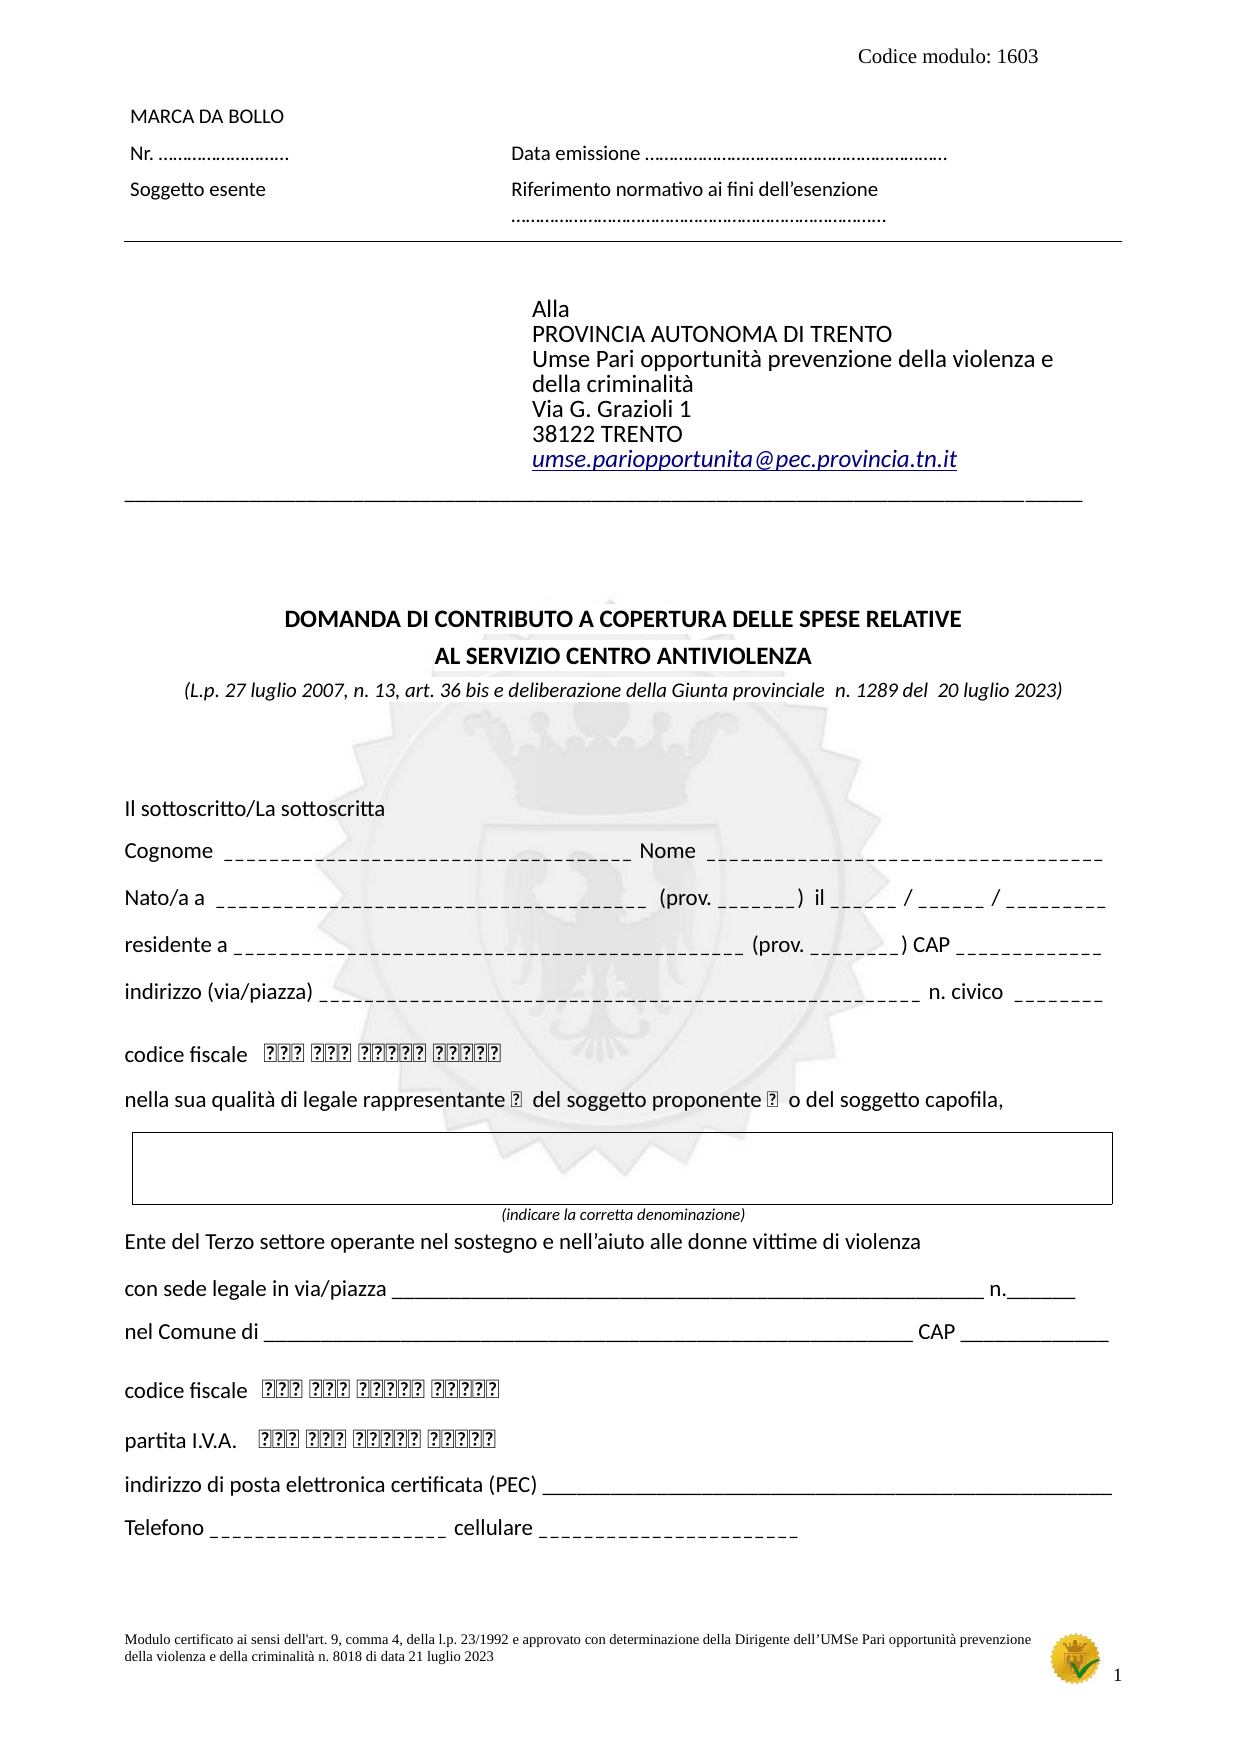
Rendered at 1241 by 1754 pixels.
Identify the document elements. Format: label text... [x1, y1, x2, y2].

picture [124, 1541, 1122, 1713]
picture [124, 242, 1122, 477]
table_cell Riferimento normativo ai fini dell’esenzione …………………………………………………………………... [506, 171, 1122, 241]
table_header MARCA DA BOLLO [124, 97, 506, 134]
text (L.p. 27 luglio 2007, n. 13, art. 36 bis e deliberazione della Giunta provinciale n. 1289 del 20 luglio 2023) [124, 677, 1122, 702]
text indirizzo (via/piazza) _____________________________________________________ n. civico ________ [124, 977, 1122, 1005]
text Telefono _____________________ cellulare _______________________ [124, 1513, 1122, 1541]
text PROVINCIA AUTONOMA DI TRENTO [532, 323, 1169, 348]
picture [124, 505, 1122, 603]
text Il sottoscritto/La sottoscritta [124, 794, 1122, 822]
picture [124, 1113, 1122, 1204]
text Via G. Grazioli 1 [532, 398, 1169, 423]
table_cell Data emissione ……………………………………………………… [506, 134, 1122, 171]
picture [124, 44, 1122, 97]
text della criminalità [532, 373, 1169, 398]
list Cognome ____________________________________ Nome ___________________________________ [18, 837, 1122, 864]
picture [124, 864, 1122, 883]
picture [124, 671, 1122, 677]
text DOMANDA DI CONTRIBUTO A COPERTURA DELLE SPESE RELATIVE [124, 603, 1122, 634]
picture [124, 1498, 1122, 1513]
picture [124, 911, 1122, 930]
text indirizzo di posta elettronica certificata (PEC) __________________________________________________ [124, 1470, 1122, 1498]
text Alla [532, 298, 1169, 323]
text partita I.V.A.     [124, 1423, 1122, 1456]
picture [124, 822, 1122, 837]
text Ente del Terzo settore operante nel sostegno e nell’aiuto alle donne vittime di violenza [124, 1227, 1122, 1256]
table_header [506, 97, 1122, 134]
table_header [133, 1133, 1112, 1204]
table_cell Nr. ……………………... [124, 134, 506, 171]
text Nato/a a ______________________________________ (prov. _______) il ______ / ______ / _________ [124, 883, 1122, 911]
text Umse Pari opportunità prevenzione della violenza e [532, 348, 1169, 373]
picture [124, 1256, 1122, 1274]
text 38122 TRENTO [532, 423, 1169, 448]
subtitle codice fiscale     [124, 1372, 1122, 1405]
picture [124, 958, 1122, 977]
text nella sua qualità di legale rappresentante  del soggetto proponente  o del soggetto capofila, [124, 1086, 1122, 1113]
text AL SERVIZIO CENTRO ANTIVIOLENZA [124, 640, 1122, 671]
text residente a _____________________________________________ (prov. ________) CAP _____________ [124, 930, 1122, 958]
text ____________________________________________________________________________________ [124, 477, 1122, 505]
picture [124, 702, 1122, 794]
text umse.pariopportunita@pec.provincia.tn.it [532, 448, 1169, 473]
picture [124, 1456, 1122, 1470]
picture [124, 1345, 1122, 1372]
picture [124, 1005, 1122, 1036]
picture [124, 634, 1122, 640]
table_cell Soggetto esente [124, 171, 506, 241]
picture [124, 1069, 1122, 1086]
subtitle codice fiscale     [124, 1036, 1122, 1069]
picture [124, 1405, 1122, 1423]
picture [124, 1302, 1122, 1317]
text con sede legale in via/piazza ____________________________________________________ n.______ [124, 1274, 1122, 1302]
text nel Comune di _________________________________________________________ CAP _____________ [124, 1317, 1122, 1345]
text (indicare la corretta denominazione) [124, 1204, 1122, 1224]
